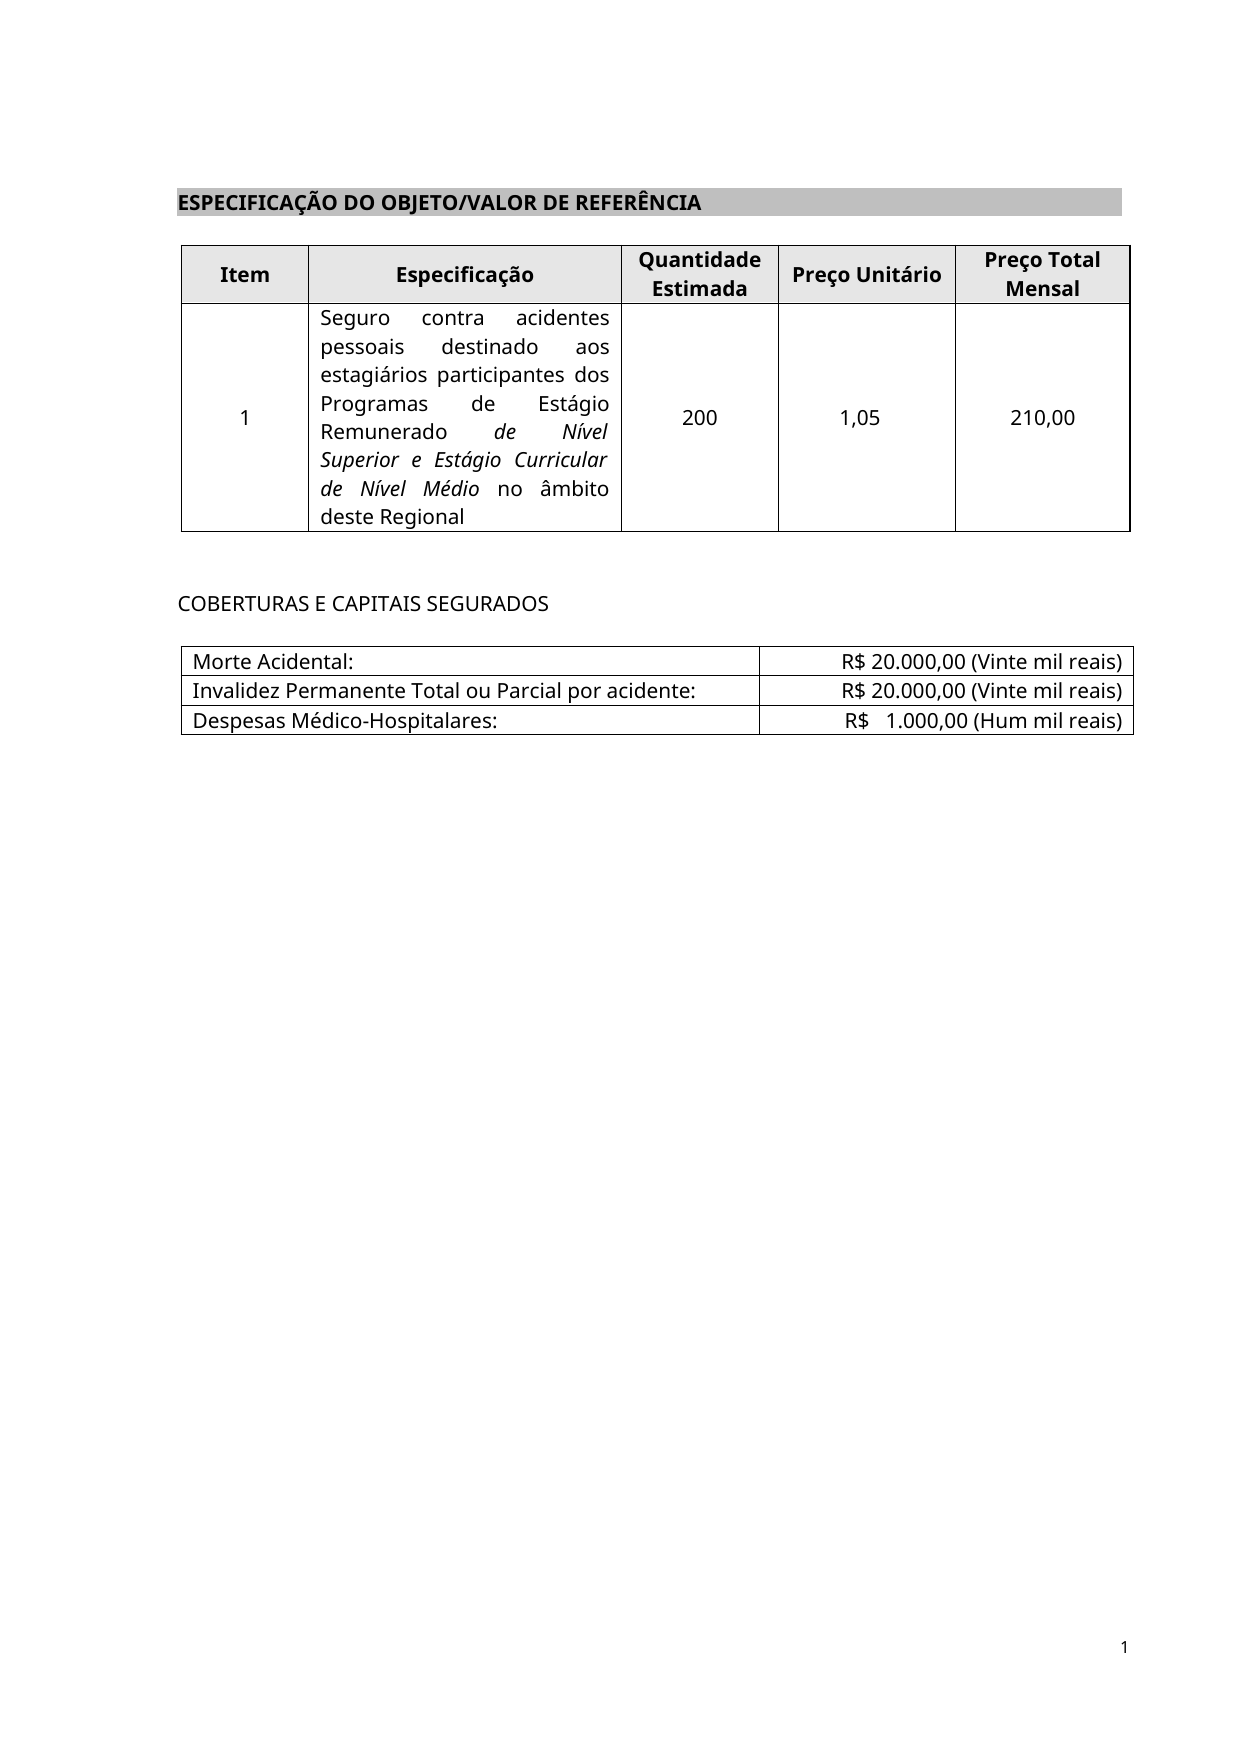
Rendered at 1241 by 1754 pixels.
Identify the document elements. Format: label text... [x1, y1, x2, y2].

table_header Preço Total Mensal [956, 246, 1129, 302]
table_cell R$ 1.000,00 (Hum mil reais) [760, 706, 1133, 734]
table_cell 200 [622, 304, 778, 531]
table_cell 210,00 [956, 304, 1129, 531]
table_header Morte Acidental: [182, 647, 759, 675]
table_header Quantidade Estimada [622, 246, 778, 302]
table_cell Despesas Médico-Hospitalares: [182, 706, 759, 734]
table_cell 1,05 [779, 304, 955, 531]
table_header Item [182, 246, 308, 302]
text ESPECIFICAÇÃO DO OBJETO/VALOR DE REFERÊNCIA [177, 188, 1122, 216]
table_cell Invalidez Permanente Total ou Parcial por acidente: [182, 676, 759, 705]
table_header Preço Unitário [779, 246, 955, 302]
table_cell 1 [182, 304, 308, 531]
table_cell Seguro contra acidentes pessoais destinado aos estagiários participantes dos Programas de Estágio Remunerado de Nível Superior e Estágio Curricular de Nível Médio no âmbito deste Regional [309, 304, 621, 531]
table_header Especificação [309, 246, 621, 302]
table_cell R$ 20.000,00 (Vinte mil reais) [760, 676, 1133, 705]
table_header R$ 20.000,00 (Vinte mil reais) [760, 647, 1133, 675]
text COBERTURAS E CAPITAIS SEGURADOS [177, 589, 1122, 617]
